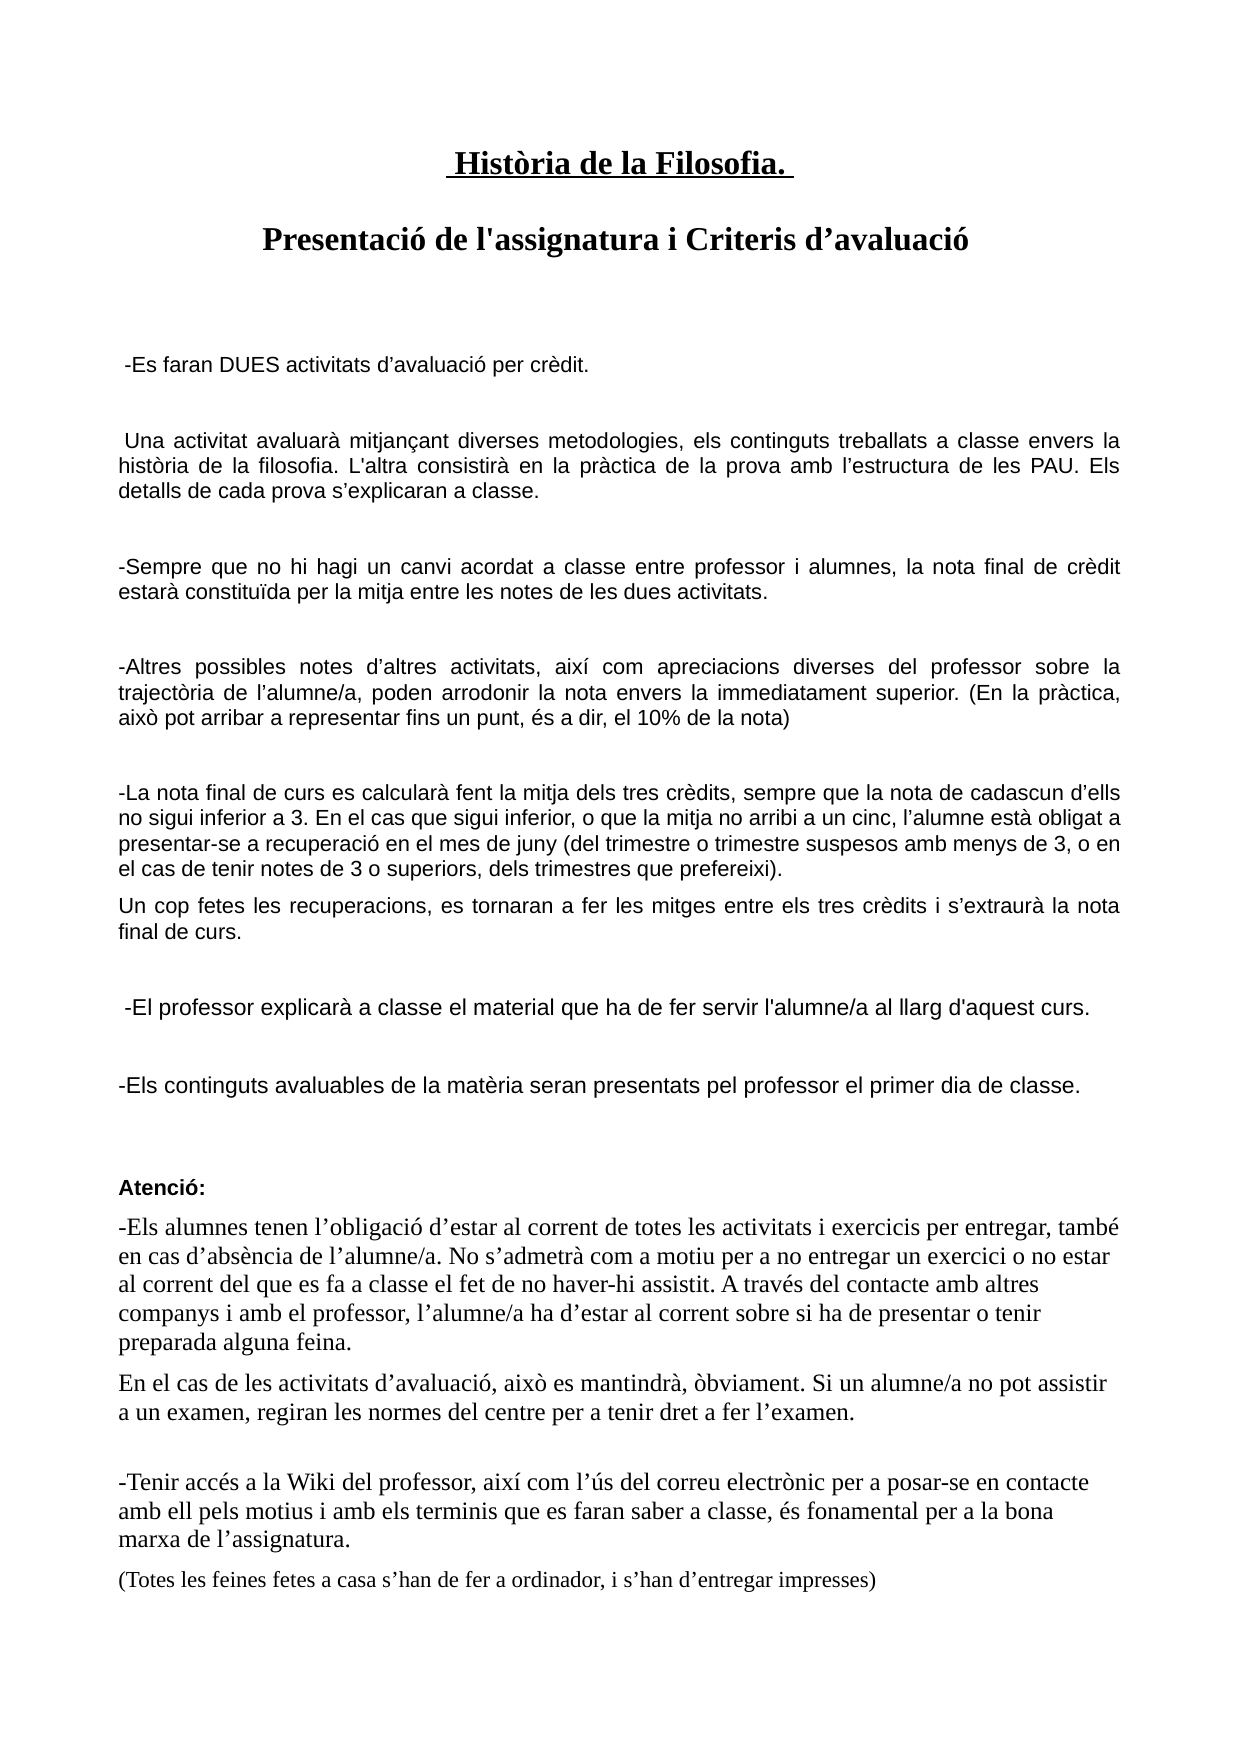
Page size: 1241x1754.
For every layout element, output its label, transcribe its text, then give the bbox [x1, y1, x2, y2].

text -Tenir accés a la Wiki del professor, així com l’ús del correu electrònic per a posar-se en contacte amb ell pels motius i amb els terminis que es faran saber a classe, és fonamental per a la bona marxa de l’assignatura. [118, 1467, 1122, 1553]
subtitle Atenció: [118, 1174, 1122, 1199]
text (Totes les feines fetes a casa s’han de fer a ordinador, i s’han d’entregar impresses) [118, 1566, 1122, 1592]
text -Els continguts avaluables de la matèria seran presentats pel professor el primer dia de classe. [118, 1072, 1122, 1098]
text -Es faran DUES activitats d’avaluació per crèdit. [118, 352, 1122, 377]
text -Sempre que no hi hagi un canvi acordat a classe entre professor i alumnes, la nota final de crèdit estarà constituïda per la mitja entre les notes de les dues activitats. [118, 553, 1122, 604]
subtitle Història de la Filosofia. [118, 143, 1122, 181]
text -Els alumnes tenen l’obligació d’estar al corrent de totes les activitats i exercicis per entregar, també en cas d’absència de l’alumne/a. No s’admetrà com a motiu per a no entregar un exercici o no estar al corrent del que es fa a classe el fet de no haver-hi assistit. A través del contacte amb altres companys i amb el professor, l’alumne/a ha d’estar al corrent sobre si ha de presentar o tenir preparada alguna feina. [118, 1212, 1122, 1356]
text Una activitat avaluarà mitjançant diverses metodologies, els continguts treballats a classe envers la història de la filosofia. L'altra consistirà en la pràctica de la prova amb l’estructura de les PAU. Els detalls de cada prova s’explicaran a classe. [118, 428, 1122, 503]
text -Altres possibles notes d’altres activitats, així com apreciacions diverses del professor sobre la trajectòria de l’alumne/a, poden arrodonir la nota envers la immediatament superior. (En la pràctica, això pot arribar a representar fins un punt, és a dir, el 10% de la nota) [118, 654, 1122, 730]
text En el cas de les activitats d’avaluació, això es mantindrà, òbviament. Si un alumne/a no pot assistir a un examen, regiran les normes del centre per a tenir dret a fer l’examen. [118, 1368, 1122, 1426]
text -El professor explicarà a classe el material que ha de fer servir l'alumne/a al llarg d'aquest curs. [118, 994, 1122, 1020]
subtitle Presentació de l'assignatura i Criteris d’avaluació [118, 219, 1122, 257]
text -La nota final de curs es calcularà fent la mitja dels tres crèdits, sempre que la nota de cadascun d’ells no sigui inferior a 3. En el cas que sigui inferior, o que la mitja no arribi a un cinc, l’alumne està obligat a presentar-se a recuperació en el mes de juny (del trimestre o trimestre suspesos amb menys de 3, o en el cas de tenir notes de 3 o superiors, dels trimestres que prefereixi). [118, 780, 1122, 881]
text Un cop fetes les recuperacions, es tornaran a fer les mitges entre els tres crèdits i s’extraurà la nota final de curs. [118, 893, 1122, 944]
